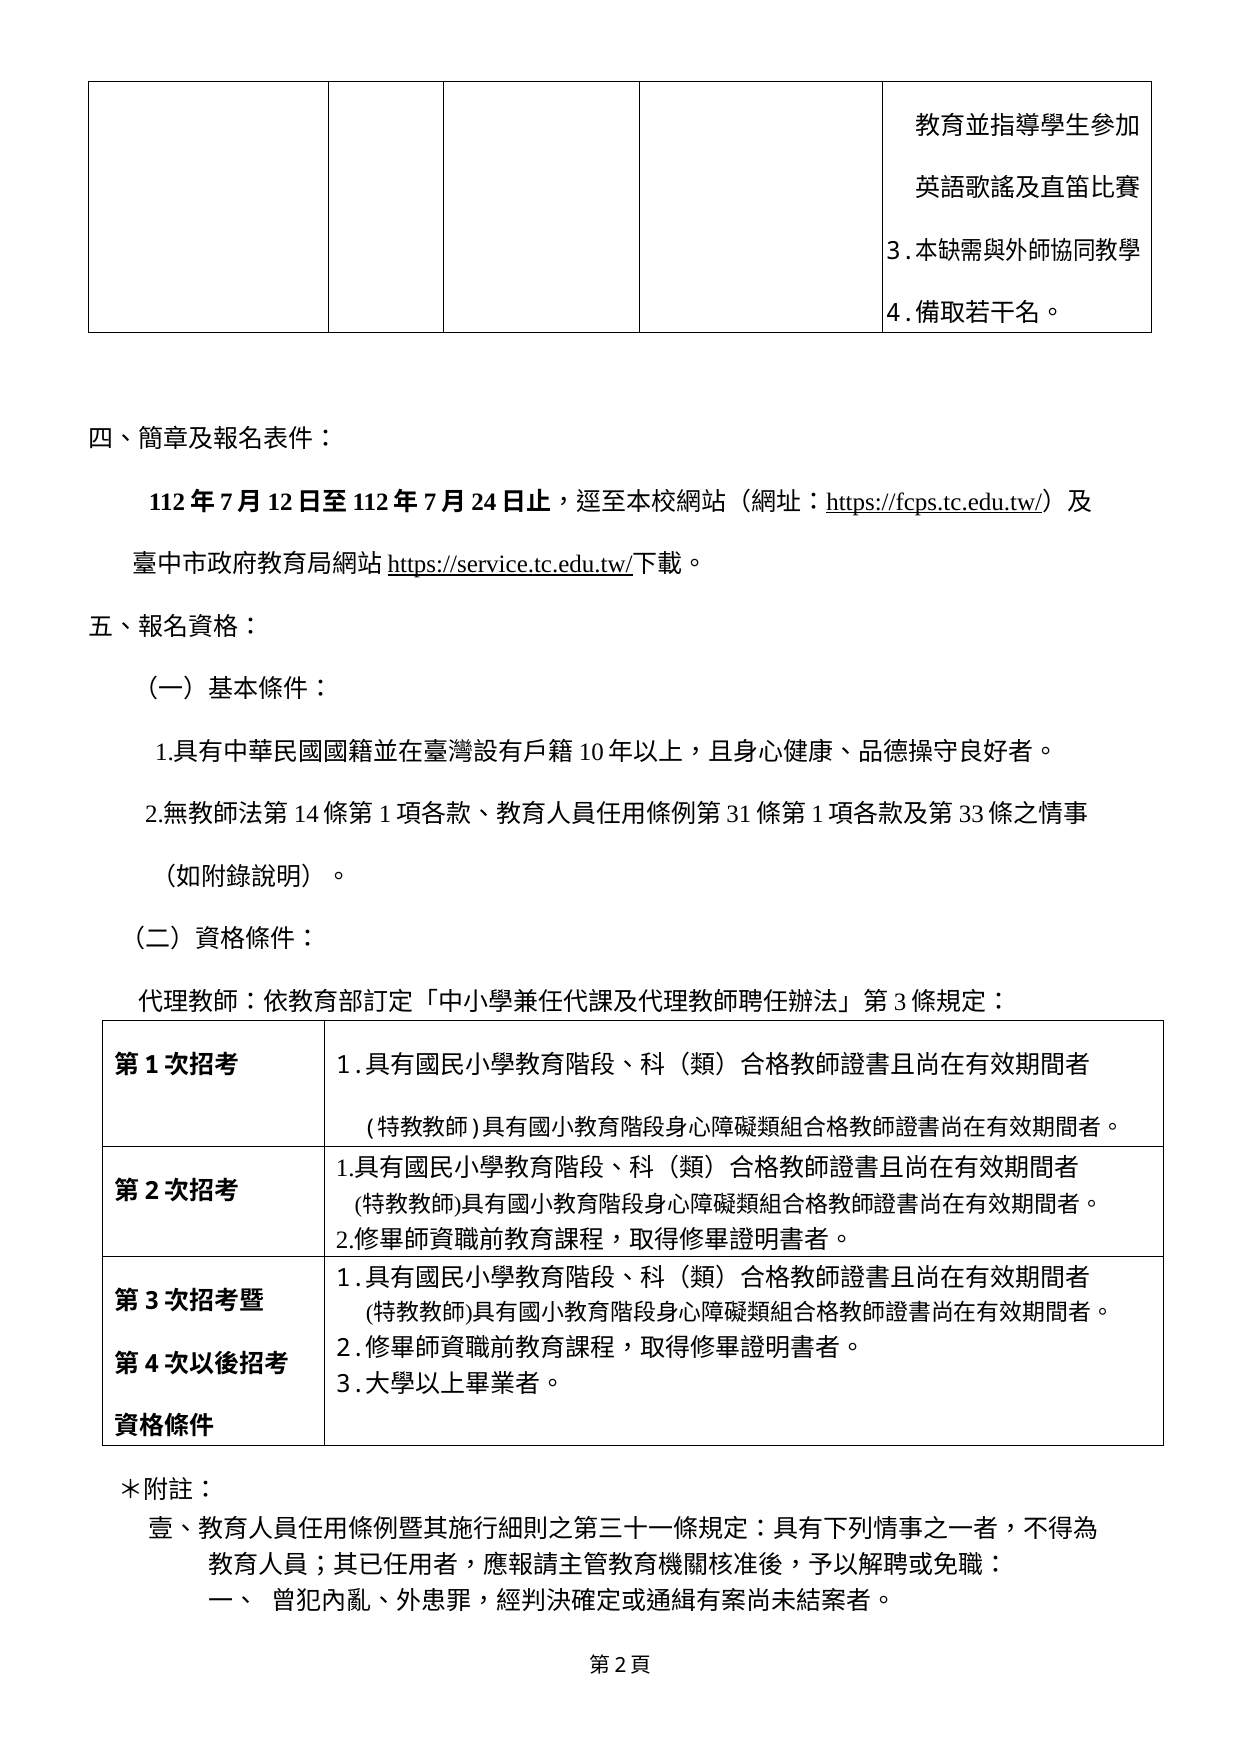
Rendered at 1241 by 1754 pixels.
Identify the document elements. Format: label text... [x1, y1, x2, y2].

text 臺中市政府教育局網站https://service.tc.edu.tw/下載。 [89, 520, 1152, 583]
table_cell [444, 82, 639, 332]
text 2.無教師法第14條第1項各款、教育人員任用條例第31條第1項各款及第33條之情事 [89, 770, 1152, 833]
text ＊附註： [89, 1446, 1152, 1508]
text （如附錄說明）。 [89, 833, 1152, 895]
table_cell 教育並指導學生參加 英語歌謠及直笛比賽 3.本缺需與外師協同教學 4.備取若干名。 [883, 82, 1151, 332]
table_cell 1.具有國民小學教育階段、科（類）合格教師證書且尚在有效期間者 (特教教師)具有國小教育階段身心障礙類組合格教師證書尚在有效期間者。 2.修畢師資職前教育課程，取得修畢證明書者。 [325, 1147, 1163, 1256]
table_cell [640, 82, 882, 332]
text 四、簡章及報名表件： 112年7月12日至112年7月24日止，逕至本校網站（網址：https://fcps.tc.edu.tw/）及 [89, 395, 1152, 520]
text 教育人員；其已任用者，應報請主管教育機關核准後，予以解聘或免職： [89, 1544, 1152, 1581]
text 一、 曾犯內亂、外患罪，經判決確定或通緝有案尚未結案者。 [89, 1581, 1152, 1617]
table_header 第1次招考 [103, 1021, 324, 1146]
table_cell 1.具有國民小學教育階段、科（類）合格教師證書且尚在有效期間者 (特教教師)具有國小教育階段身心障礙類組合格教師證書尚在有效期間者。 2.修畢師資職前教育課程，取得修畢證明書者。 3.大學以上畢業者。 [325, 1257, 1163, 1444]
table_cell [89, 82, 328, 332]
table_cell 第2次招考 [103, 1147, 324, 1256]
text （二）資格條件： [89, 895, 1152, 958]
table_cell 第3次招考暨 第4次以後招考 資格條件 [103, 1257, 324, 1444]
table_cell [329, 82, 443, 332]
text 五、報名資格： [89, 583, 1152, 645]
table_header 1.具有國民小學教育階段、科（類）合格教師證書且尚在有效期間者 (特教教師)具有國小教育階段身心障礙類組合格教師證書尚在有效期間者。 [325, 1021, 1163, 1146]
text 代理教師：依教育部訂定「中小學兼任代課及代理教師聘任辦法」第3條規定： [89, 958, 1152, 1020]
text 1.具有中華民國國籍並在臺灣設有戶籍10年以上，且身心健康、品德操守良好者。 [89, 708, 1152, 770]
text 壹、教育人員任用條例暨其施行細則之第三十一條規定：具有下列情事之一者，不得為 [89, 1508, 1152, 1544]
text （一）基本條件： [89, 645, 1152, 708]
